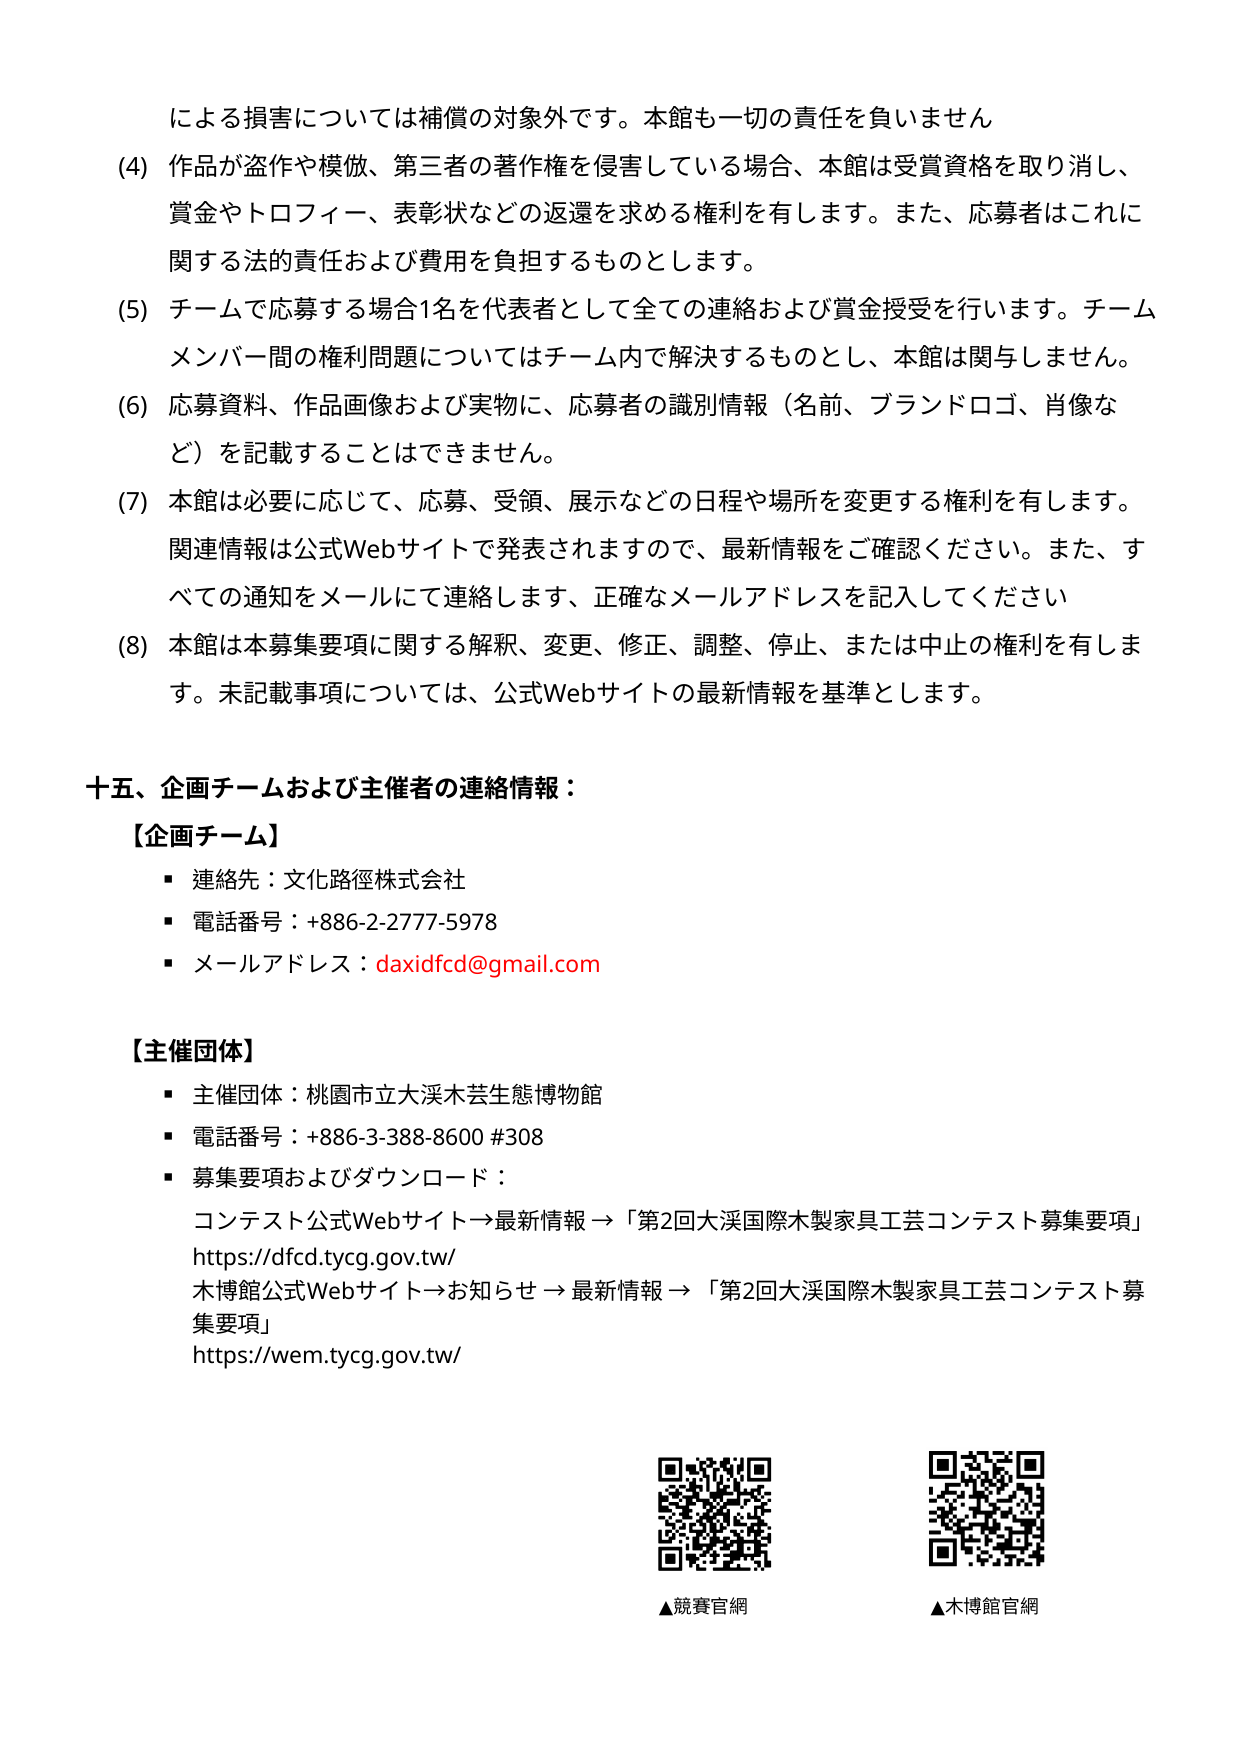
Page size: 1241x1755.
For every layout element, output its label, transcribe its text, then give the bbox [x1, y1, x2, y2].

text ▲競賽官網 [658, 1592, 790, 1619]
list による損害については補償の対象外です。本館も一切の責任を負いません [118, 89, 1167, 137]
text 木博館公式Webサイト→お知らせ → 最新情報 → 「第2回大渓国際木製家具工芸コンテスト募集要項」 [192, 1273, 1167, 1339]
subtitle [834, 856, 1014, 916]
list 主催団体：桃園市立大渓木芸生態博物館 [162, 1070, 1167, 1112]
text コンテスト公式Webサイト→最新情報 →「第2回大渓国際木製家具工芸コンテスト募集要項」 [192, 1200, 1167, 1236]
list メールアドレス：daxidfcd@gmail.com [162, 939, 1167, 980]
list 募集要項およびダウンロード： [162, 1153, 1167, 1195]
text ▲木博館官網 [930, 1591, 1071, 1618]
list 作品が盗作や模倣、第三者の著作権を侵害している場合、本館は受賞資格を取り消し、賞金やトロフィー、表彰状などの返還を求める権利を有します。また、応募者はこれに関する法的責任および費用を負担するものとします。 [118, 137, 1167, 280]
list 連絡先：文化路徑株式会社 [162, 855, 1167, 897]
text https://wem.tycg.gov.tw/ [192, 1339, 1167, 1370]
list 応募資料、作品画像および実物に、応募者の識別情報（名前、ブランドロゴ、肖像など）を記載することはできません。 [118, 376, 1167, 472]
list 電話番号：+886-2-2777-5978 [162, 897, 1167, 939]
subtitle 十五、企画チームおよび主催者の連絡情報： [86, 759, 1167, 807]
list 本館は必要に応じて、応募、受領、展示などの日程や場所を変更する権利を有します。関連情報は公式Webサイトで発表されますので、最新情報をご確認ください。また、すべての通知をメールにて連絡します、正確なメールアドレスを記入してください [118, 472, 1167, 616]
text 【主催団体】 [74, 1022, 1167, 1070]
list チームで応募する場合1名を代表者として全ての連絡および賞金授受を行います。チームメンバー間の権利問題についてはチーム内で解決するものとし、本館は関与しません。 [118, 280, 1167, 376]
text 【企画チーム】 [74, 807, 1167, 855]
list 本館は本募集要項に関する解釈、変更、修正、調整、停止、または中止の権利を有します。未記載事項については、公式Webサイトの最新情報を基準とします。 [118, 616, 1167, 712]
list 電話番号：+886-3-388-8600 #308 [162, 1112, 1167, 1153]
text https://dfcd.tycg.gov.tw/ [192, 1241, 1167, 1273]
